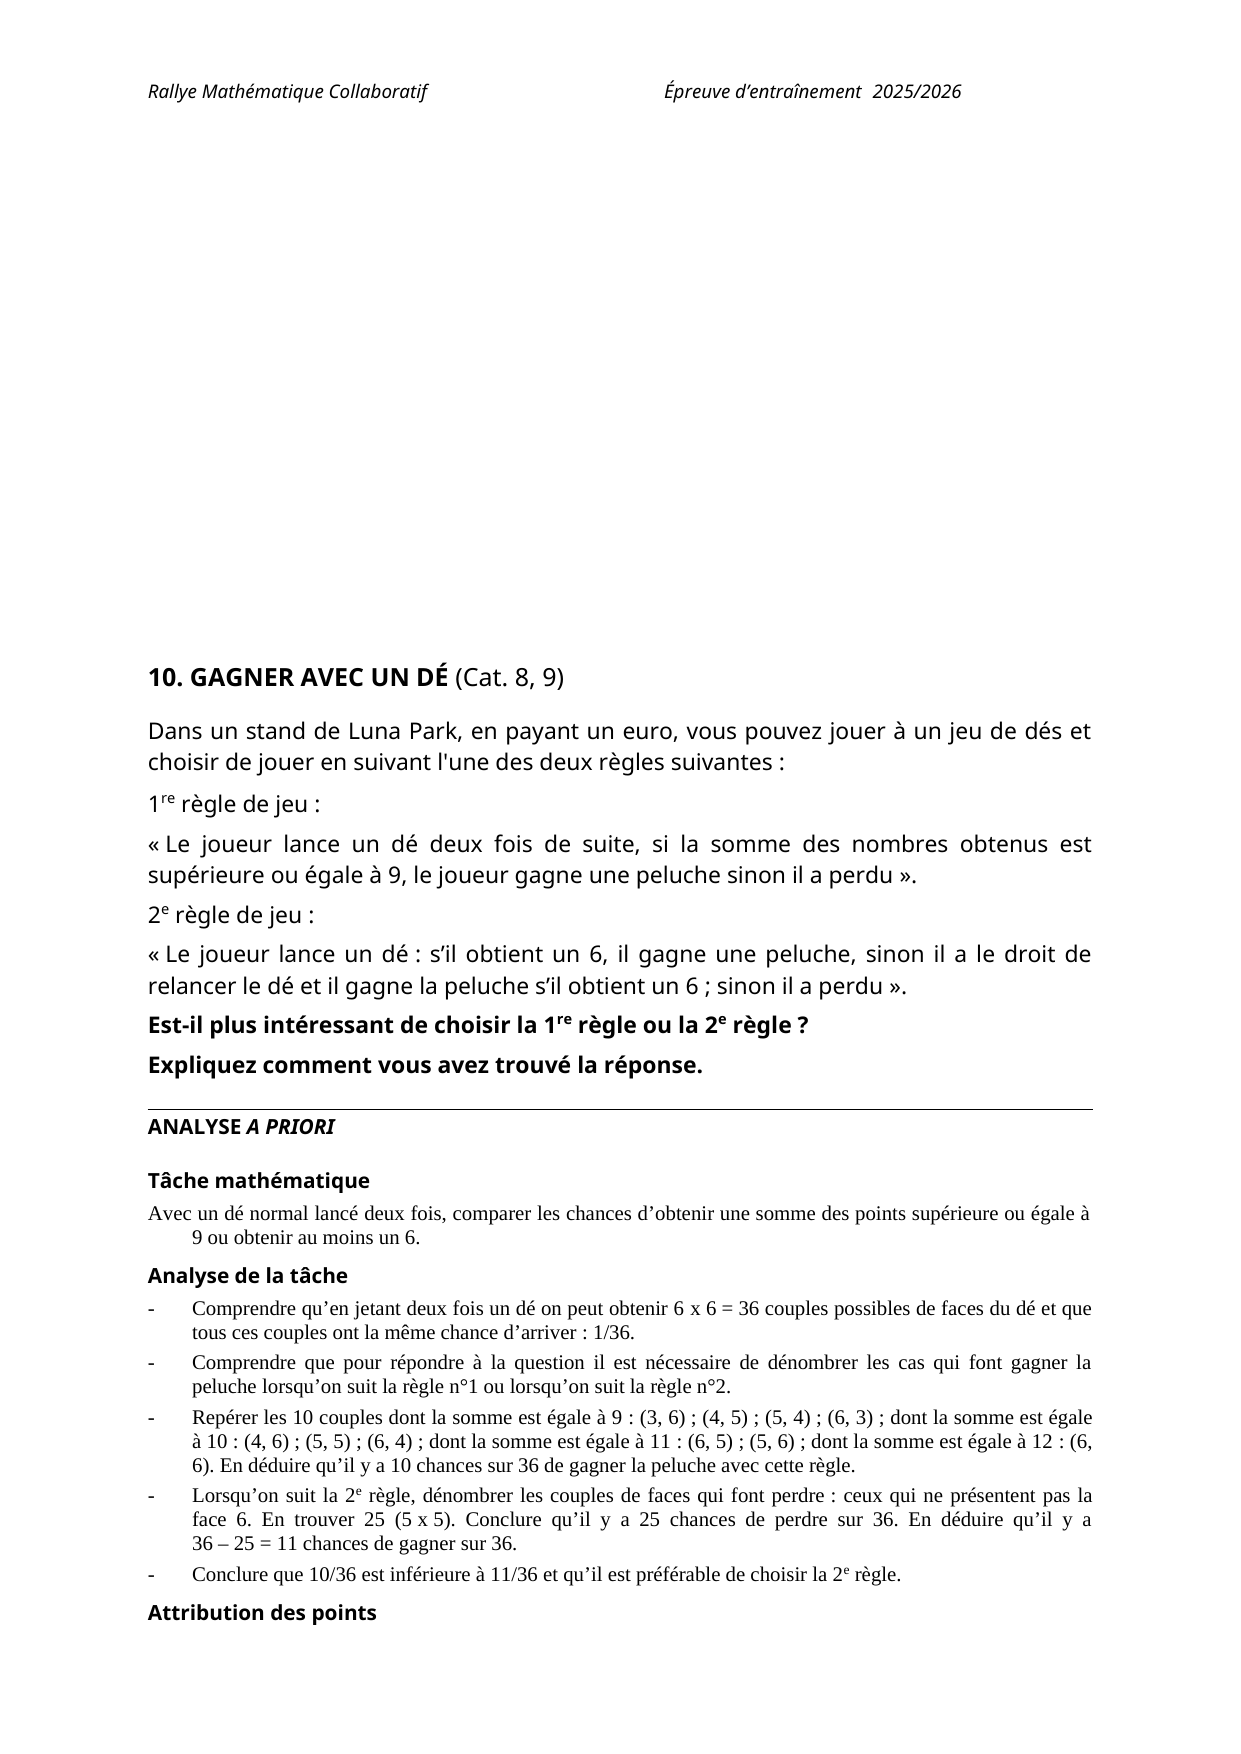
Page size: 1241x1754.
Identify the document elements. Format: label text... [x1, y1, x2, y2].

text - Repérer les 10 couples dont la somme est égale à 9 : (3, 6) ; (4, 5) ; (5, 4) ; (6, 3) ; dont la somme est égale à 10 : (4, 6) ; (5, 5) ; (6, 4) ; dont la somme est égale à 11 : (6, 5) ; (5, 6) ; dont la somme est égale à 12 : (6, 6). En déduire qu’il y a 10 chances sur 36 de gagner la peluche avec cette règle. [148, 1404, 1093, 1477]
subtitle Attribution des points [148, 1598, 1093, 1626]
text 2e règle de jeu : [148, 899, 1093, 930]
subtitle 10. Gagner avec un dé (Cat. 8, 9) [148, 659, 1093, 693]
text - Conclure que 10/36 est inférieure à 11/36 et qu’il est préférable de choisir la 2e règle. [148, 1561, 1093, 1586]
text Expliquez comment vous avez trouvé la réponse. [148, 1049, 1093, 1080]
text Dans un stand de Luna Park, en payant un euro, vous pouvez jouer à un jeu de dés et choisir de jouer en suivant l'une des deux règles suivantes : [148, 715, 1093, 777]
text - Lorsqu’on suit la 2e règle, dénombrer les couples de faces qui font perdre : ceux qui ne présentent pas la face 6. En trouver 25 (5 x 5). Conclure qu’il y a 25 chances de perdre sur 36. En déduire qu’il y a 36 – 25 = 11 chances de gagner sur 36. [148, 1483, 1093, 1555]
subtitle Analyse de la tâche [148, 1261, 1093, 1289]
text « Le joueur lance un dé : s’il obtient un 6, il gagne une peluche, sinon il a le droit de relancer le dé et il gagne la peluche s’il obtient un 6 ; sinon il a perdu ». [148, 938, 1093, 1001]
text - Comprendre que pour répondre à la question il est nécessaire de dénombrer les cas qui font gagner la peluche lorsqu’on suit la règle n°1 ou lorsqu’on suit la règle n°2. [148, 1350, 1093, 1398]
subtitle Tâche mathématique [148, 1166, 1093, 1194]
text Avec un dé normal lancé deux fois, comparer les chances d’obtenir une somme des points supérieure ou égale à 9 ou obtenir au moins un 6. [148, 1201, 1093, 1249]
text - Comprendre qu’en jetant deux fois un dé on peut obtenir 6 x 6 = 36 couples possibles de faces du dé et que tous ces couples ont la même chance d’arriver : 1/36. [148, 1296, 1093, 1344]
subtitle Analyse a priori [148, 1110, 1093, 1141]
text « Le joueur lance un dé deux fois de suite, si la somme des nombres obtenus est supérieure ou égale à 9, le joueur gagne une peluche sinon il a perdu ». [148, 828, 1093, 891]
text Est-il plus intéressant de choisir la 1re règle ou la 2e règle ? [148, 1009, 1093, 1041]
text 1re règle de jeu : [148, 788, 1093, 819]
